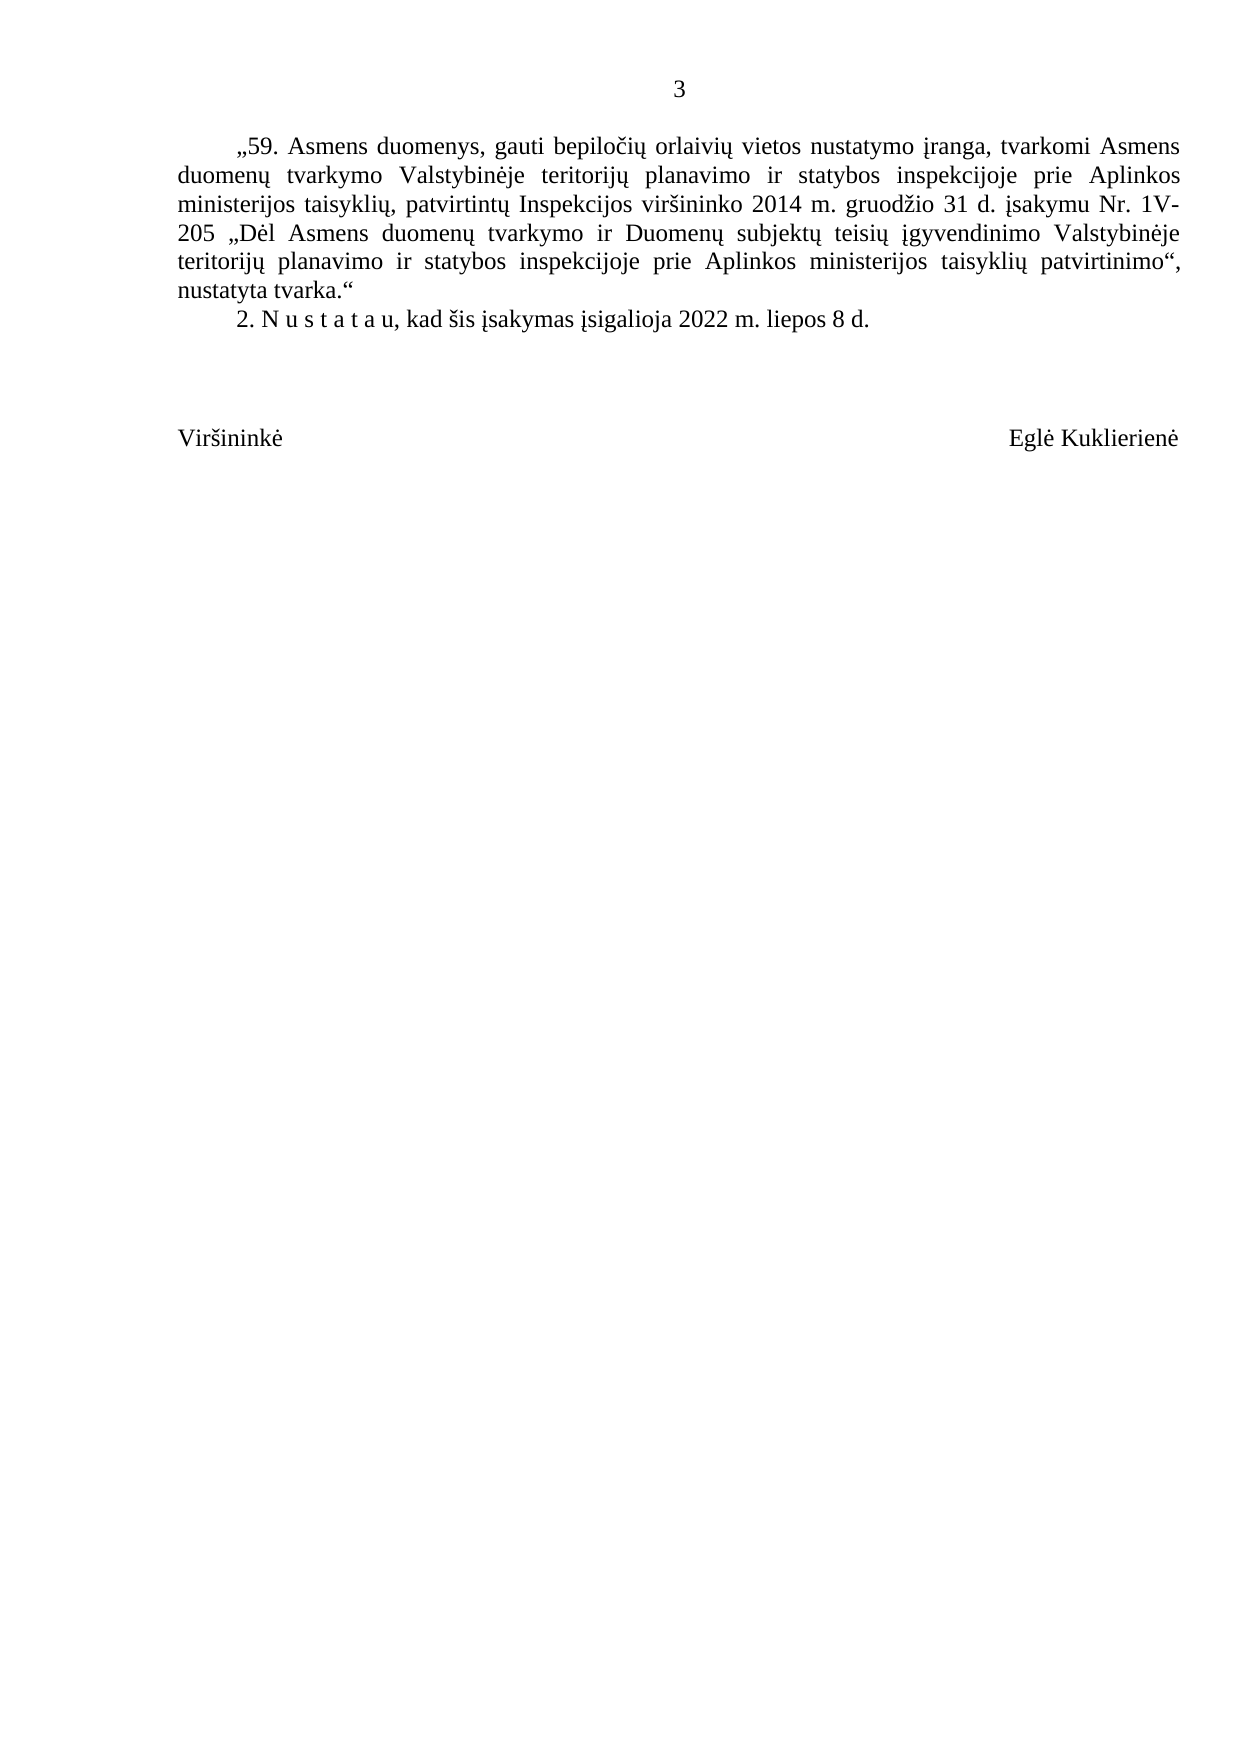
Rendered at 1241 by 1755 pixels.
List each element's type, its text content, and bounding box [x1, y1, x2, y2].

text „59. Asmens duomenys, gauti bepiločių orlaivių vietos nustatymo įranga, tvarkomi Asmens duomenų tvarkymo Valstybinėje teritorijų planavimo ir statybos inspekcijoje prie Aplinkos ministerijos taisyklių, patvirtintų Inspekcijos viršininko 2014 m. gruodžio 31 d. įsakymu Nr. 1V-205 „Dėl Asmens duomenų tvarkymo ir Duomenų subjektų teisių įgyvendinimo Valstybinėje teritorijų planavimo ir statybos inspekcijoje prie Aplinkos ministerijos taisyklių patvirtinimo“, nustatyta tvarka.“ [177, 131, 1181, 304]
text Viršininkė Eglė Kuklierienė [177, 423, 1181, 452]
text 2. N u s t a t a u, kad šis įsakymas įsigalioja 2022 m. liepos 8 d. [177, 304, 1181, 333]
